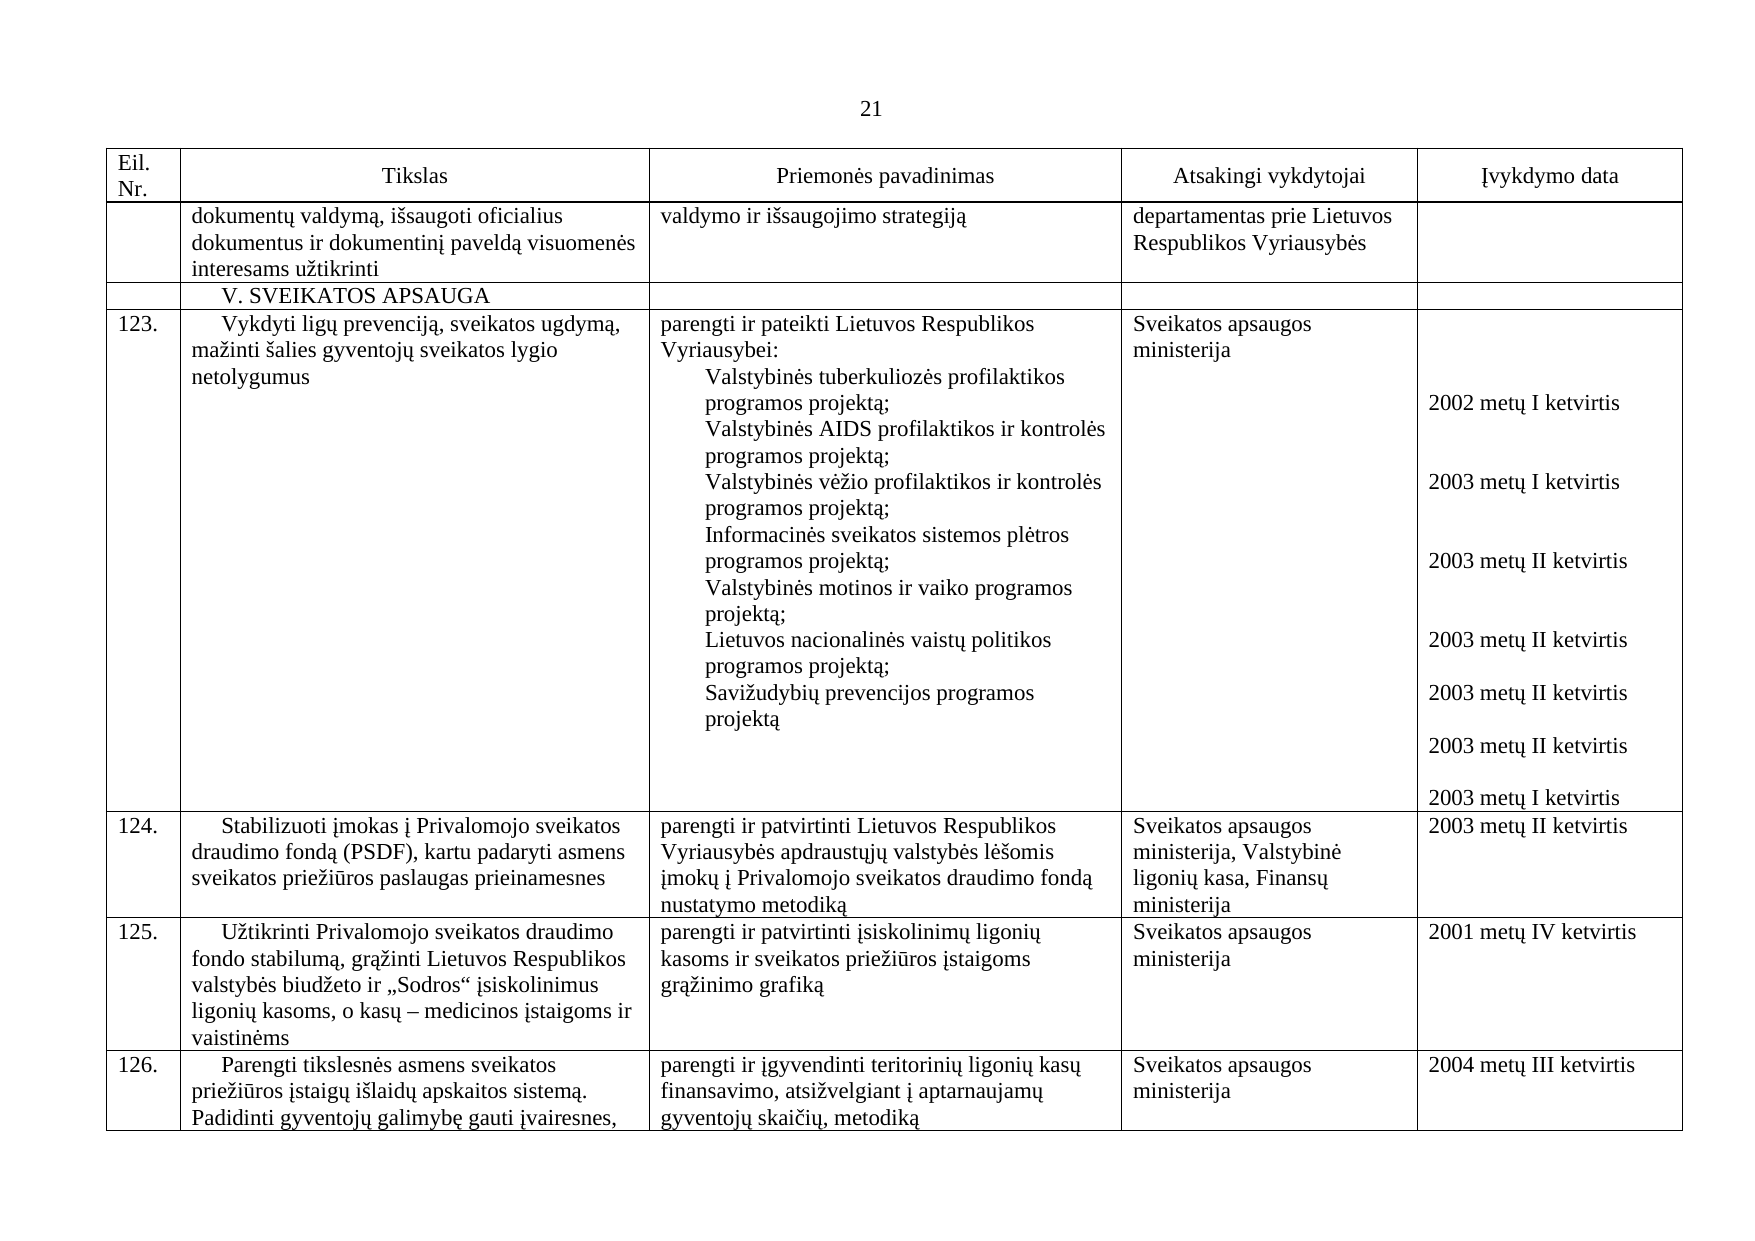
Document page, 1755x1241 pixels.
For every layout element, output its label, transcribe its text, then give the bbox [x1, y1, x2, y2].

table_cell Sveikatos apsaugos ministerija [1122, 310, 1417, 811]
table_cell [107, 1051, 180, 1130]
table_header Tikslas [181, 149, 649, 201]
table_cell [1418, 203, 1682, 282]
table_cell parengti ir pateikti Lietuvos Respublikos Vyriausybei: Valstybinės tuberkuliozės profilaktikos programos projektą; Valstybinės AIDS profilaktikos ir kontrolės programos projektą; Valstybinės vėžio profilaktikos ir kontrolės programos projektą; Informacinės sveikatos sistemos plėtros programos projektą; Valstybinės motinos ir vaiko programos projektą; Lietuvos nacionalinės vaistų politikos programos projektą; Savižudybių prevencijos programos projektą [650, 310, 1121, 811]
table_cell Sveikatos apsaugos ministerija [1122, 918, 1417, 1050]
table_cell Parengti tikslesnės asmens sveikatos priežiūros įstaigų išlaidų apskaitos sistemą. Padidinti gyventojų galimybę gauti įvairesnes, [181, 1051, 649, 1130]
table_cell 2004 metų III ketvirtis [1418, 1051, 1682, 1130]
table_cell [1122, 283, 1417, 309]
table_cell Sveikatos apsaugos ministerija, Valstybinė ligonių kasa, Finansų ministerija [1122, 812, 1417, 917]
table_cell departamentas prie Lietuvos Respublikos Vyriausybės [1122, 203, 1417, 282]
table_cell 2001 metų IV ketvirtis [1418, 918, 1682, 1050]
table_cell Užtikrinti Privalomojo sveikatos draudimo fondo stabilumą, grąžinti Lietuvos Respublikos valstybės biudžeto ir „Sodros“ įsiskolinimus ligonių kasoms, o kasų – medicinos įstaigoms ir vaistinėms [181, 918, 649, 1050]
table_cell Vykdyti ligų prevenciją, sveikatos ugdymą, mažinti šalies gyventojų sveikatos lygio netolygumus [181, 310, 649, 811]
table_cell Sveikatos apsaugos ministerija [1122, 1051, 1417, 1130]
table_cell [107, 918, 180, 1050]
table_header Eil. Nr. [107, 149, 180, 201]
table_cell [107, 203, 180, 282]
table_cell parengti ir patvirtinti įsiskolinimų ligonių kasoms ir sveikatos priežiūros įstaigoms grąžinimo grafiką [650, 918, 1121, 1050]
table_cell valdymo ir išsaugojimo strategiją [650, 203, 1121, 282]
table_cell parengti ir įgyvendinti teritorinių ligonių kasų finansavimo, atsižvelgiant į aptarnaujamų gyventojų skaičių, metodiką [650, 1051, 1121, 1130]
table_header Atsakingi vykdytojai [1122, 149, 1417, 201]
table_cell 2002 metų I ketvirtis 2003 metų I ketvirtis 2003 metų II ketvirtis 2003 metų II ketvirtis 2003 metų II ketvirtis 2003 metų II ketvirtis 2003 metų I ketvirtis [1418, 310, 1682, 811]
table_cell [650, 283, 1121, 309]
table_cell [107, 812, 180, 917]
table_header Priemonės pavadinimas [650, 149, 1121, 201]
table_header Įvykdymo data [1418, 149, 1682, 201]
table_cell [107, 283, 180, 309]
table_cell [107, 310, 180, 811]
table_cell [1418, 283, 1682, 309]
table_cell 2003 metų II ketvirtis [1418, 812, 1682, 917]
table_cell V. SVEIKATOS APSAUGA [181, 283, 649, 309]
table_cell parengti ir patvirtinti Lietuvos Respublikos Vyriausybės apdraustųjų valstybės lėšomis įmokų į Privalomojo sveikatos draudimo fondą nustatymo metodiką [650, 812, 1121, 917]
table_cell Stabilizuoti įmokas į Privalomojo sveikatos draudimo fondą (PSDF), kartu padaryti asmens sveikatos priežiūros paslaugas prieinamesnes [181, 812, 649, 917]
table_cell dokumentų valdymą, išsaugoti oficialius dokumentus ir dokumentinį paveldą visuomenės interesams užtikrinti [181, 203, 649, 282]
